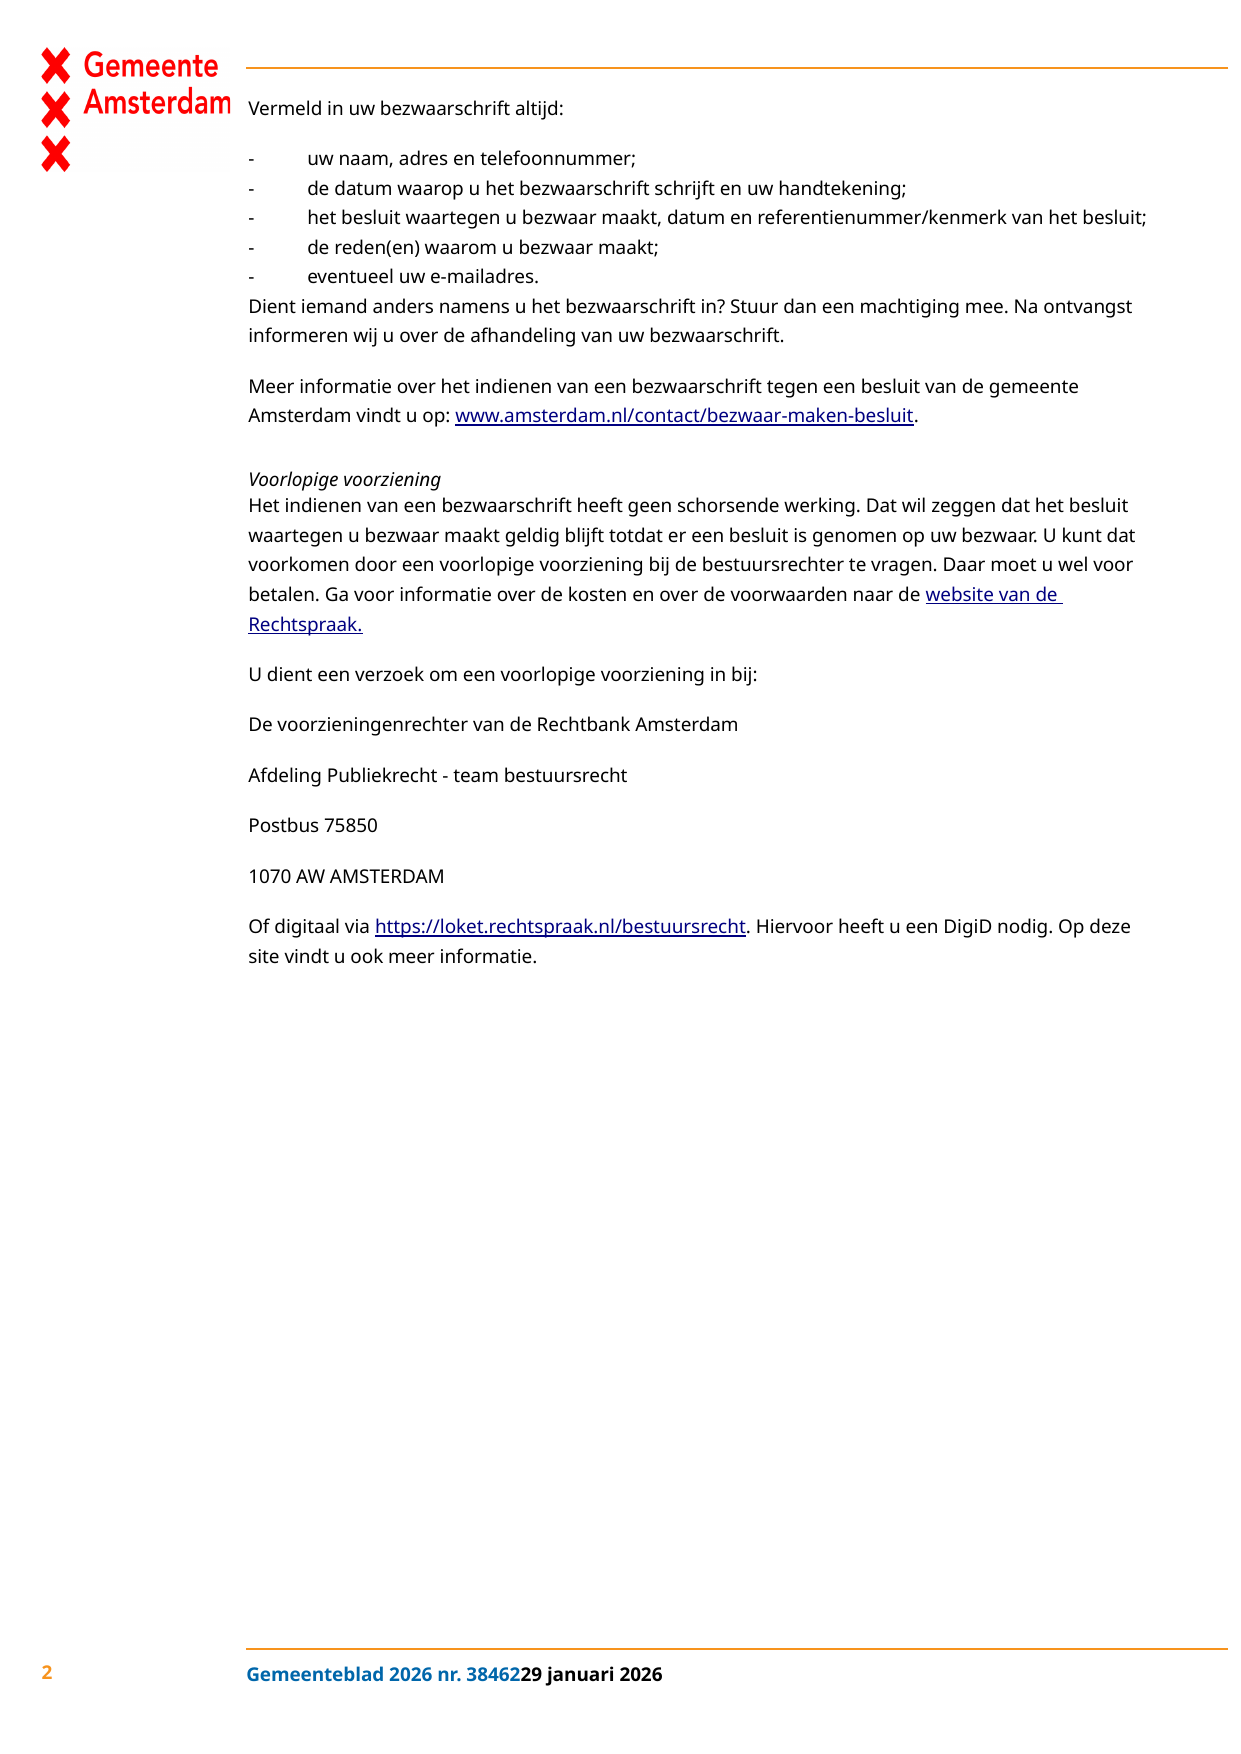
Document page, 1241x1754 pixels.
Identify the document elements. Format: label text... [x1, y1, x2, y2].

text 1070 AW AMSTERDAM [248, 863, 1152, 888]
list het besluit waartegen u bezwaar maakt, datum en referentienummer/kenmerk van het besluit; [248, 204, 1152, 230]
list eventueel uw e-mailadres. [248, 263, 1152, 289]
text Meer informatie over het indienen van een bezwaarschrift tegen een besluit van de gemeente Amsterdam vindt u op: www.amsterdam.nl/contact/bezwaar-maken-besluit. [248, 373, 1152, 428]
list de reden(en) waarom u bezwaar maakt; [248, 234, 1152, 260]
text Of digitaal via https://loket.rechtspraak.nl/bestuursrecht. Hiervoor heeft u een DigiD nodig. Op deze site vindt u ook meer informatie. [248, 913, 1152, 968]
text Voorlopige voorziening [248, 467, 1152, 492]
text Het indienen van een bezwaarschrift heeft geen schorsende werking. Dat wil zeggen dat het besluit waartegen u bezwaar maakt geldig blijft totdat er een besluit is genomen op uw bezwaar. U kunt dat voorkomen door een voorlopige voorziening bij de bestuursrechter te vragen. Daar moet u wel voor betalen. Ga voor informatie over de kosten en over de voorwaarden naar de website van de Rechtspraak. [248, 492, 1152, 636]
text Afdeling Publiekrecht - team bestuursrecht [248, 762, 1152, 788]
list uw naam, adres en telefoonnummer; [248, 145, 1152, 171]
list de datum waarop u het bezwaarschrift schrijft en uw handtekening; [248, 175, 1152, 201]
text Vermeld in uw bezwaarschrift altijd: [248, 95, 1152, 121]
picture [41, 47, 231, 172]
text Postbus 75850 [248, 812, 1152, 838]
text Dient iemand anders namens u het bezwaarschrift in? Stuur dan een machtiging mee. Na ontvangst informeren wij u over de afhandeling van uw bezwaarschrift. [248, 293, 1152, 348]
text De voorzieningenrechter van de Rechtbank Amsterdam [248, 712, 1152, 737]
text U dient een verzoek om een voorlopige voorziening in bij: [248, 661, 1152, 687]
